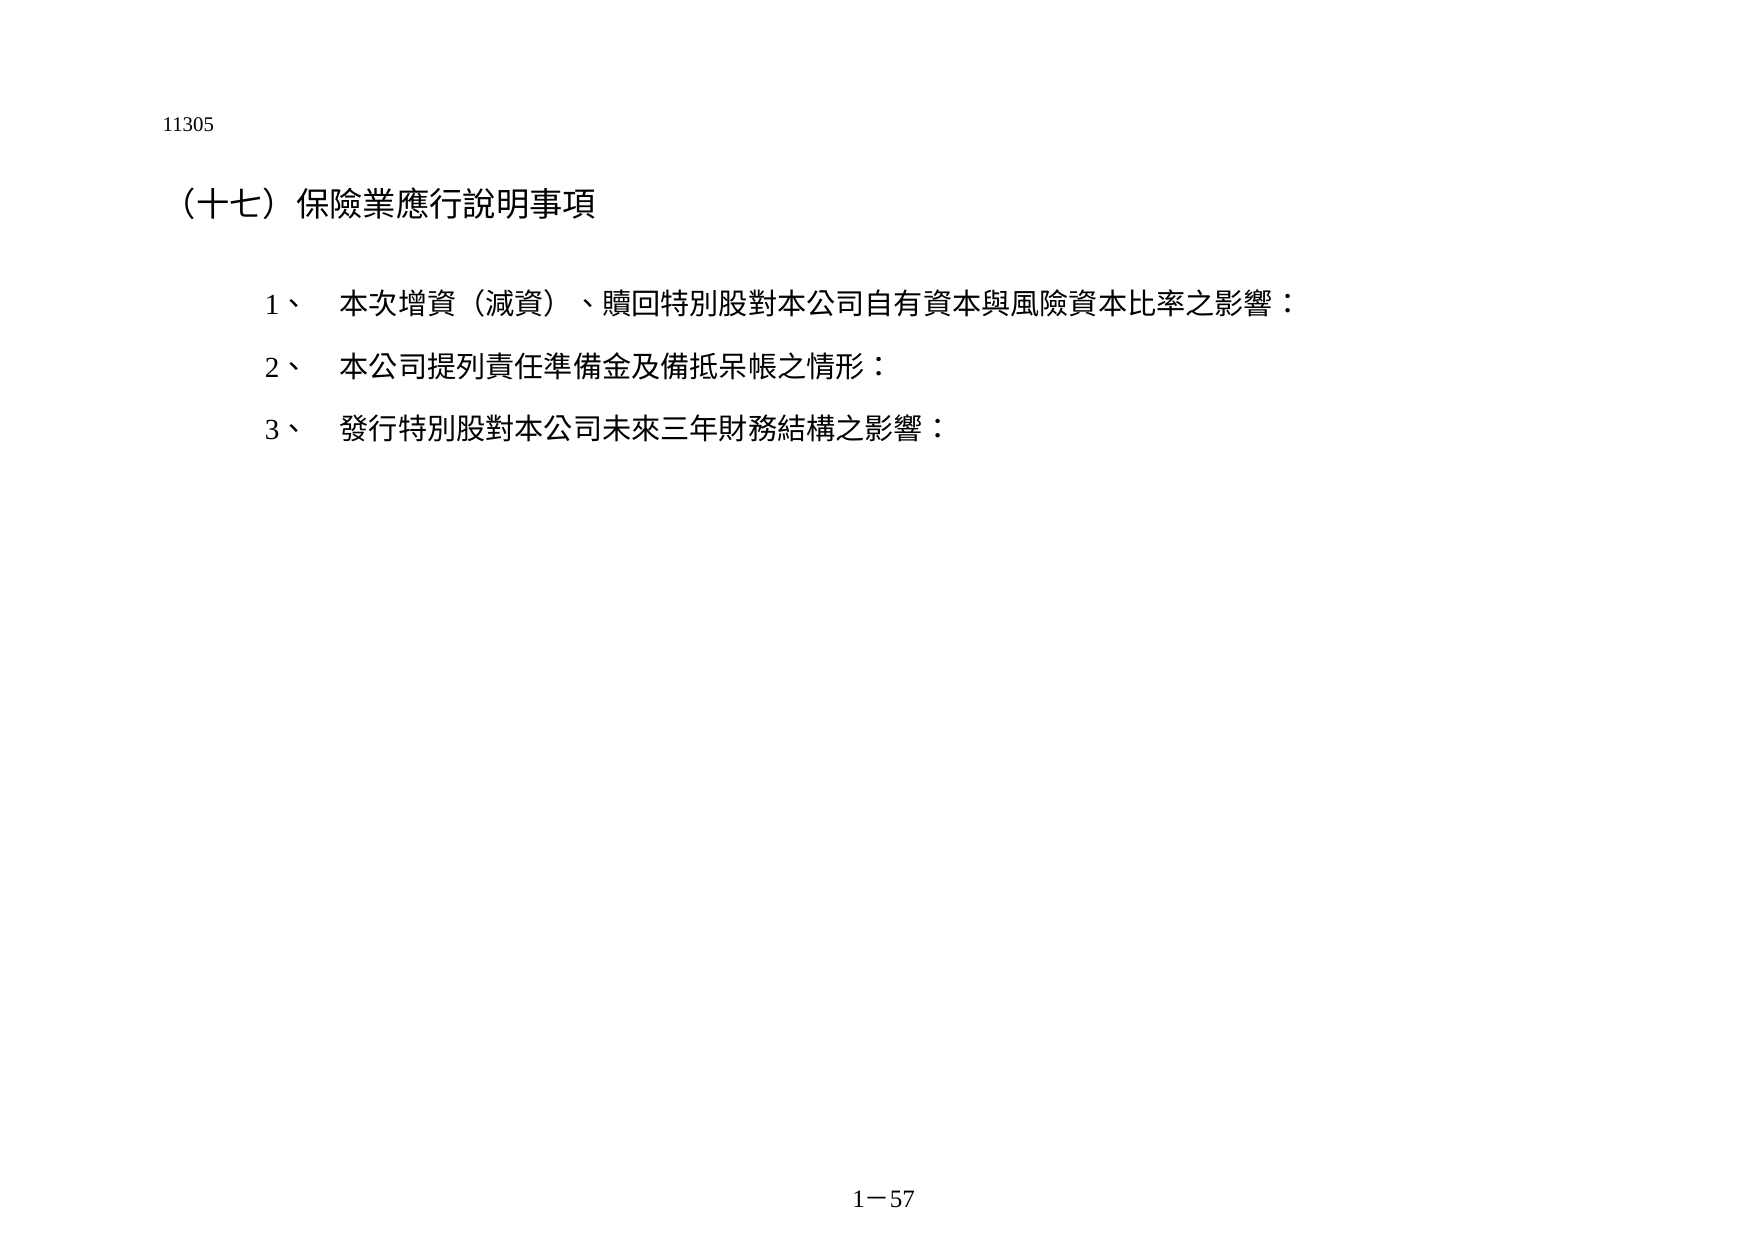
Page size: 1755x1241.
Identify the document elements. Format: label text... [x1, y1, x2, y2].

text （十七）保險業應行說明事項 [162, 160, 1604, 223]
list 發行特別股對本公司未來三年財務結構之影響： [264, 385, 1604, 448]
list 本公司提列責任準備金及備抵呆帳之情形： [264, 323, 1604, 385]
list 本次增資（減資）、贖回特別股對本公司自有資本與風險資本比率之影響： [264, 260, 1604, 323]
